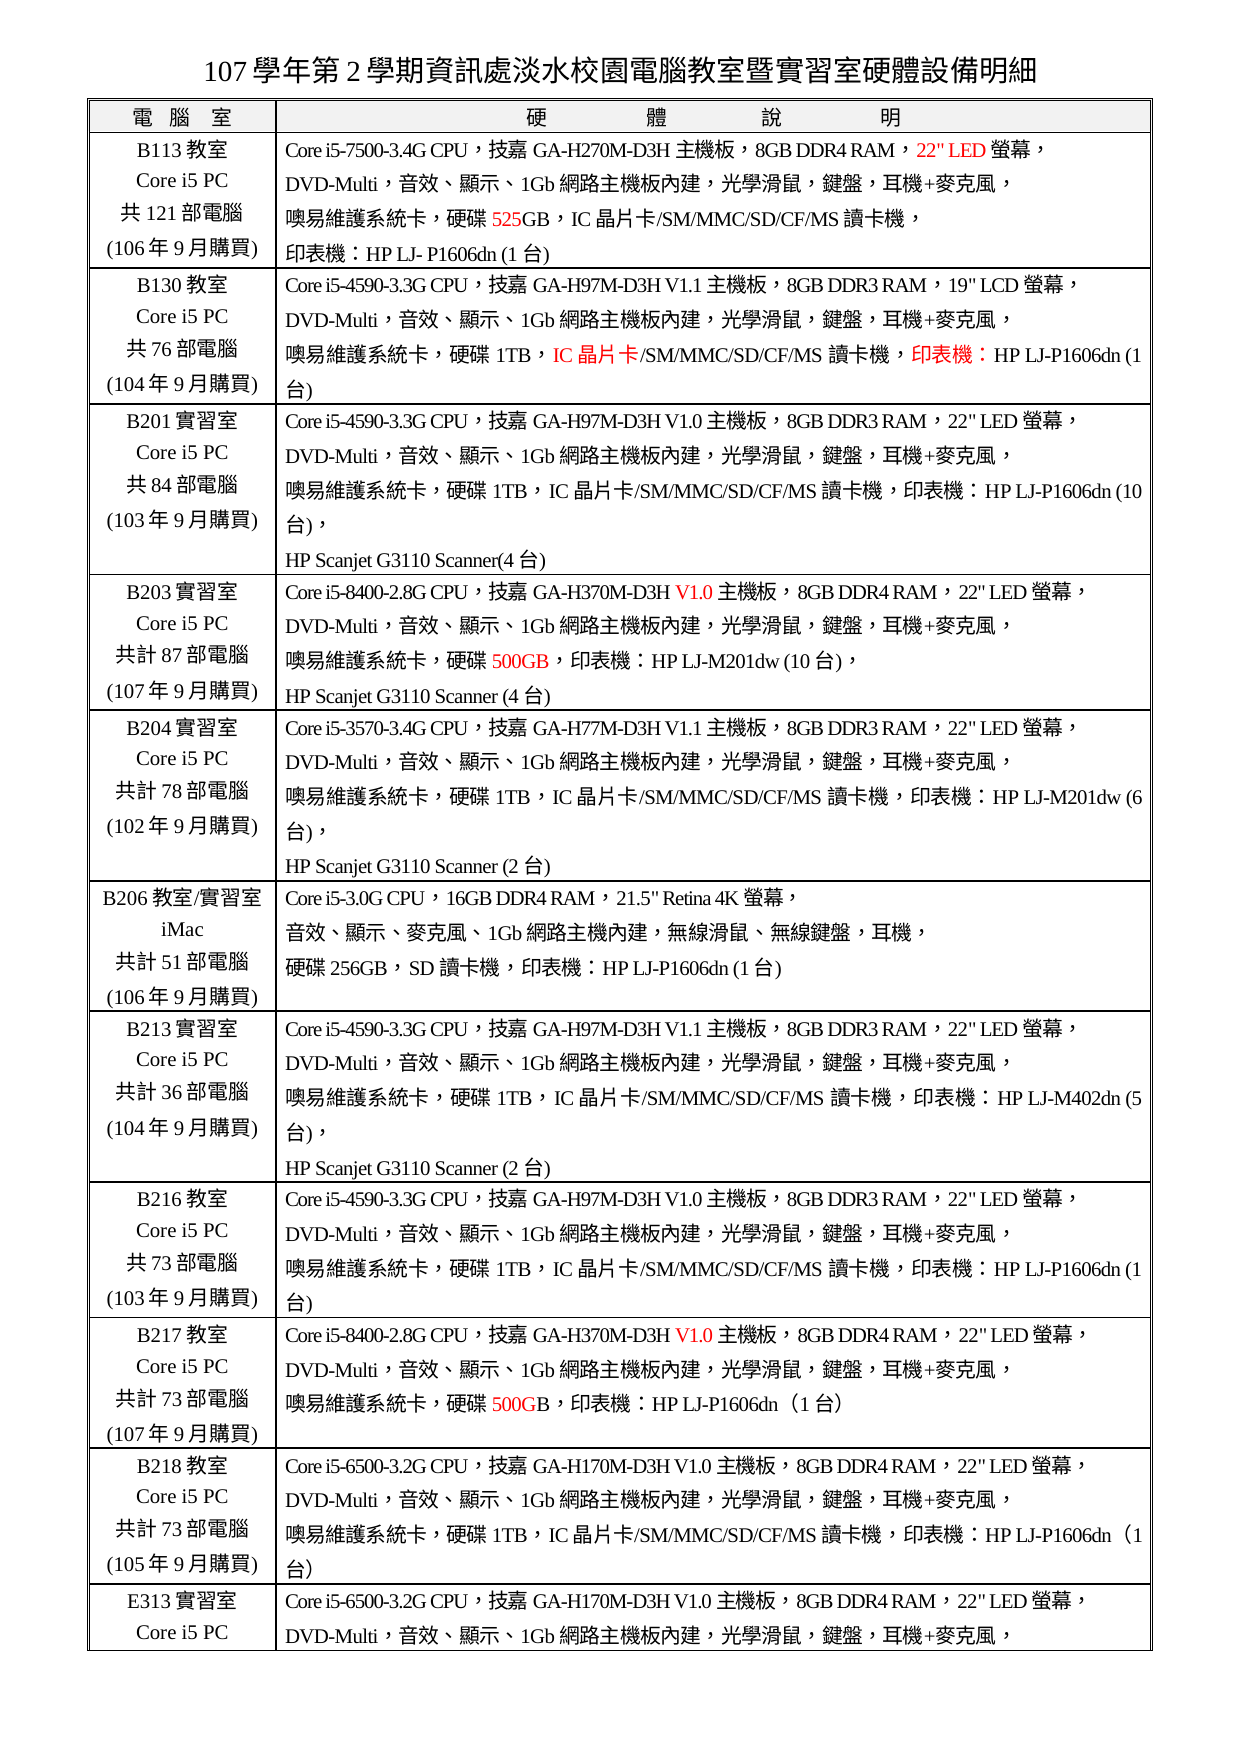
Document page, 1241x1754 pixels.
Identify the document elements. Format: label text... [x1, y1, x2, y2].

table_cell Core i5-4590-3.3G CPU，技嘉GA-H97M-D3H V1.1主機板，8GB DDR3 RAM，19" LCD螢幕， DVD-Multi，音效、顯示、1Gb網路主機板內建，光學滑鼠，鍵盤，耳機+麥克風， 噢易維護系統卡，硬碟1TB，IC晶片卡/SM/MMC/SD/CF/MS 讀卡機，印表機：HP LJ-P1606dn (1台) [277, 269, 1150, 403]
table_cell B217教室 Core i5 PC 共計73部電腦 (107年9月購買) [90, 1318, 275, 1447]
table_cell B130教室 Core i5 PC 共76部電腦 (104年9月購買) [90, 269, 275, 403]
table_cell Core i5-4590-3.3G CPU，技嘉GA-H97M-D3H V1.1主機板，8GB DDR3 RAM，22" LED螢幕， DVD-Multi，音效、顯示、1Gb網路主機板內建，光學滑鼠，鍵盤，耳機+麥克風， 噢易維護系統卡，硬碟1TB，IC晶片卡/SM/MMC/SD/CF/MS 讀卡機，印表機：HP LJ-M402dn (5台)， HP Scanjet G3110 Scanner (2台) [277, 1012, 1150, 1181]
table_cell B204實習室 Core i5 PC 共計78部電腦 (102年9月購買) [90, 711, 275, 880]
text 107學年第2學期資訊處淡水校園電腦教室暨實習室硬體設備明細 [89, 47, 1152, 89]
table_cell B113教室 Core i5 PC 共121部電腦 (106年9月購買) [90, 133, 275, 267]
table_cell Core i5-8400-2.8G CPU，技嘉GA-H370M-D3H V1.0主機板，8GB DDR4 RAM，22" LED螢幕， DVD-Multi，音效、顯示、1Gb網路主機板內建，光學滑鼠，鍵盤，耳機+麥克風， 噢易維護系統卡，硬碟500GB，印表機：HP LJ-M201dw (10台)， HP Scanjet G3110 Scanner (4台) [277, 575, 1150, 709]
table_cell Core i5-6500-3.2G CPU，技嘉GA-H170M-D3H V1.0主機板，8GB DDR4 RAM，22" LED螢幕， DVD-Multi，音效、顯示、1Gb網路主機板內建，光學滑鼠，鍵盤，耳機+麥克風， [277, 1585, 1150, 1649]
table_cell Core i5-8400-2.8G CPU，技嘉GA-H370M-D3H V1.0主機板，8GB DDR4 RAM，22" LED螢幕， DVD-Multi，音效、顯示、1Gb網路主機板內建，光學滑鼠，鍵盤，耳機+麥克風， 噢易維護系統卡，硬碟500GB，印表機：HP LJ-P1606dn（1台） [277, 1318, 1150, 1447]
table_cell Core i5-7500-3.4G CPU，技嘉GA-H270M-D3H主機板，8GB DDR4 RAM，22" LED螢幕， DVD-Multi，音效、顯示、1Gb網路主機板內建，光學滑鼠，鍵盤，耳機+麥克風， 噢易維護系統卡，硬碟525GB，IC晶片卡/SM/MMC/SD/CF/MS 讀卡機， 印表機：HP LJ- P1606dn (1台) [277, 133, 1150, 267]
table_cell Core i5-3570-3.4G CPU，技嘉GA-H77M-D3H V1.1主機板，8GB DDR3 RAM，22" LED螢幕， DVD-Multi，音效、顯示、1Gb網路主機板內建，光學滑鼠，鍵盤，耳機+麥克風， 噢易維護系統卡，硬碟1TB，IC晶片卡/SM/MMC/SD/CF/MS 讀卡機，印表機：HP LJ-M201dw (6台)， HP Scanjet G3110 Scanner (2台) [277, 711, 1150, 880]
table_cell B206教室/實習室 iMac 共計51部電腦 (106年9月購買) [90, 882, 275, 1010]
table_cell B216教室 Core i5 PC 共73部電腦 (103年9月購買) [90, 1183, 275, 1317]
table_cell Core i5-3.0G CPU，16GB DDR4 RAM，21.5" Retina 4K 螢幕， 音效、顯示、麥克風、1Gb網路主機內建，無線滑鼠、無線鍵盤，耳機， 硬碟256GB，SD 讀卡機，印表機：HP LJ-P1606dn (1台) [277, 882, 1150, 1010]
table_cell E313實習室 Core i5 PC [90, 1585, 275, 1649]
table_cell B218教室 Core i5 PC 共計73部電腦 (105年9月購買) [90, 1449, 275, 1583]
table_cell B201實習室 Core i5 PC 共84部電腦 (103年9月購買) [90, 405, 275, 573]
table_cell Core i5-6500-3.2G CPU，技嘉GA-H170M-D3H V1.0主機板，8GB DDR4 RAM，22" LED螢幕， DVD-Multi，音效、顯示、1Gb網路主機板內建，光學滑鼠，鍵盤，耳機+麥克風， 噢易維護系統卡，硬碟1TB，IC晶片卡/SM/MMC/SD/CF/MS 讀卡機，印表機：HP LJ-P1606dn（1台） [277, 1449, 1150, 1583]
table_header 硬 體 說 明 [277, 101, 1150, 131]
table_cell Core i5-4590-3.3G CPU，技嘉GA-H97M-D3H V1.0主機板，8GB DDR3 RAM，22" LED螢幕， DVD-Multi，音效、顯示、1Gb網路主機板內建，光學滑鼠，鍵盤，耳機+麥克風， 噢易維護系統卡，硬碟1TB，IC晶片卡/SM/MMC/SD/CF/MS 讀卡機，印表機：HP LJ-P1606dn (10台)， HP Scanjet G3110 Scanner(4台) [277, 405, 1150, 573]
table_cell B203實習室 Core i5 PC 共計87部電腦 (107年9月購買) [90, 575, 275, 709]
table_cell Core i5-4590-3.3G CPU，技嘉GA-H97M-D3H V1.0主機板，8GB DDR3 RAM，22" LED螢幕， DVD-Multi，音效、顯示、1Gb網路主機板內建，光學滑鼠，鍵盤，耳機+麥克風， 噢易維護系統卡，硬碟1TB，IC晶片卡/SM/MMC/SD/CF/MS 讀卡機，印表機：HP LJ-P1606dn (1台) [277, 1183, 1150, 1317]
table_header 電 腦 室 [90, 101, 275, 131]
table_cell B213實習室 Core i5 PC 共計36部電腦 (104年9月購買) [90, 1012, 275, 1181]
